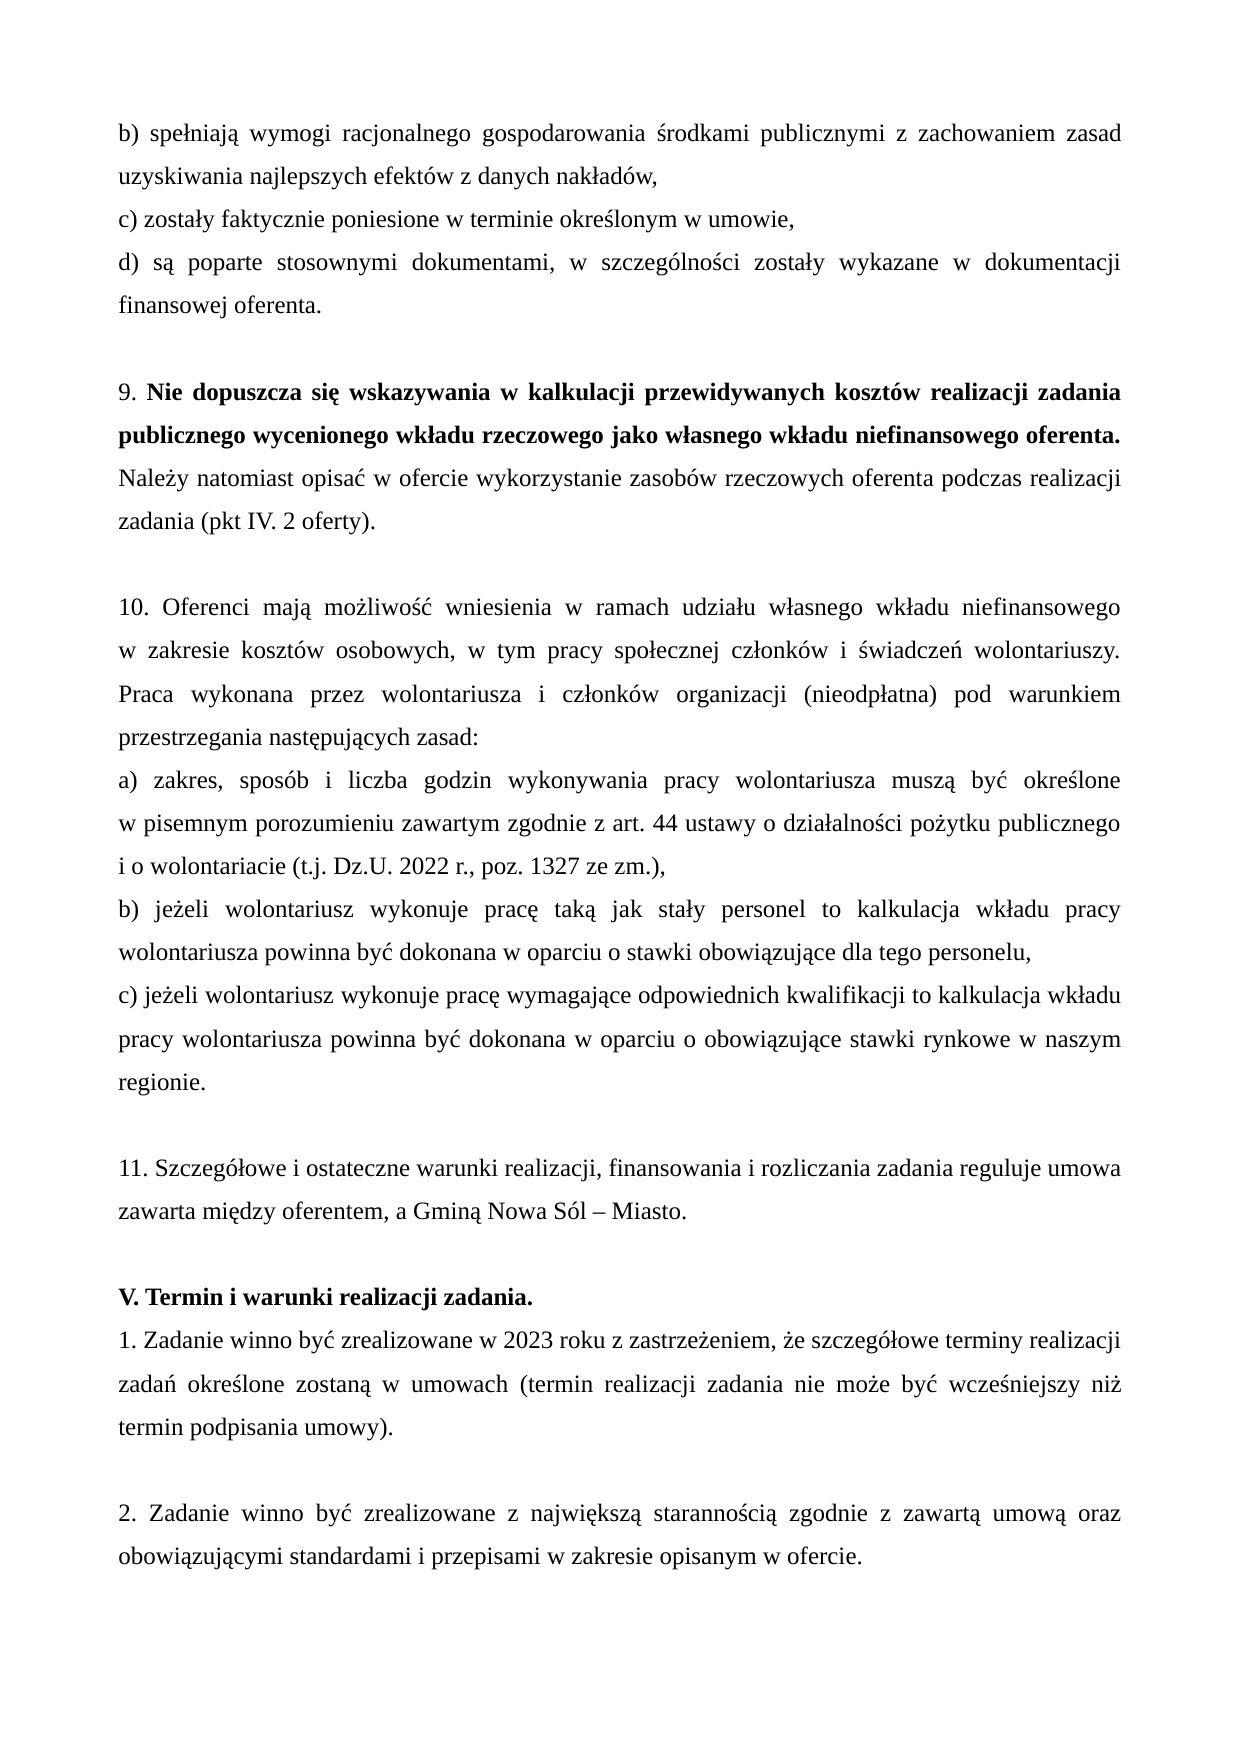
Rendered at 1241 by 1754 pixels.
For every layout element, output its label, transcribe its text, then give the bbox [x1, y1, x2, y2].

text c) jeżeli wolontariusz wykonuje pracę wymagające odpowiednich kwalifikacji to kalkulacja wkładu pracy wolontariusza powinna być dokonana w oparciu o obowiązujące stawki rynkowe w naszym regionie. [118, 981, 1122, 1096]
text b) spełniają wymogi racjonalnego gospodarowania środkami publicznymi z zachowaniem zasad uzyskiwania najlepszych efektów z danych nakładów, [118, 118, 1122, 190]
text a) zakres, sposób i liczba godzin wykonywania pracy wolontariusza muszą być określone w pisemnym porozumieniu zawartym zgodnie z art. 44 ustawy o działalności pożytku publicznego i o wolontariacie (t.j. Dz.U. 2022 r., poz. 1327 ze zm.), [118, 765, 1122, 880]
text 2. Zadanie winno być zrealizowane z największą starannością zgodnie z zawartą umową oraz obowiązującymi standardami i przepisami w zakresie opisanym w ofercie. [118, 1498, 1122, 1570]
text 11. Szczegółowe i ostateczne warunki realizacji, finansowania i rozliczania zadania reguluje umowa zawarta między oferentem, a Gminą Nowa Sól – Miasto. [118, 1153, 1122, 1225]
text c) zostały faktycznie poniesione w terminie określonym w umowie, [118, 204, 1122, 233]
text 1. Zadanie winno być zrealizowane w 2023 roku z zastrzeżeniem, że szczegółowe terminy realizacji zadań określone zostaną w umowach (termin realizacji zadania nie może być wcześniejszy niż termin podpisania umowy). [118, 1326, 1122, 1441]
text V. Termin i warunki realizacji zadania. [118, 1239, 1122, 1311]
text b) jeżeli wolontariusz wykonuje pracę taką jak stały personel to kalkulacja wkładu pracy wolontariusza powinna być dokonana w oparciu o stawki obowiązujące dla tego personelu, [118, 894, 1122, 966]
text d) są poparte stosownymi dokumentami, w szczególności zostały wykazane w dokumentacji finansowej oferenta. [118, 247, 1122, 319]
text 10. Oferenci mają możliwość wniesienia w ramach udziału własnego wkładu niefinansowego w zakresie kosztów osobowych, w tym pracy społecznej członków i świadczeń wolontariuszy. Praca wykonana przez wolontariusza i członków organizacji (nieodpłatna) pod warunkiem przestrzegania następujących zasad: [118, 592, 1122, 751]
text 9. Nie dopuszcza się wskazywania w kalkulacji przewidywanych kosztów realizacji zadania publicznego wycenionego wkładu rzeczowego jako własnego wkładu niefinansowego oferenta. Należy natomiast opisać w ofercie wykorzystanie zasobów rzeczowych oferenta podczas realizacji zadania (pkt IV. 2 oferty). [118, 377, 1122, 535]
